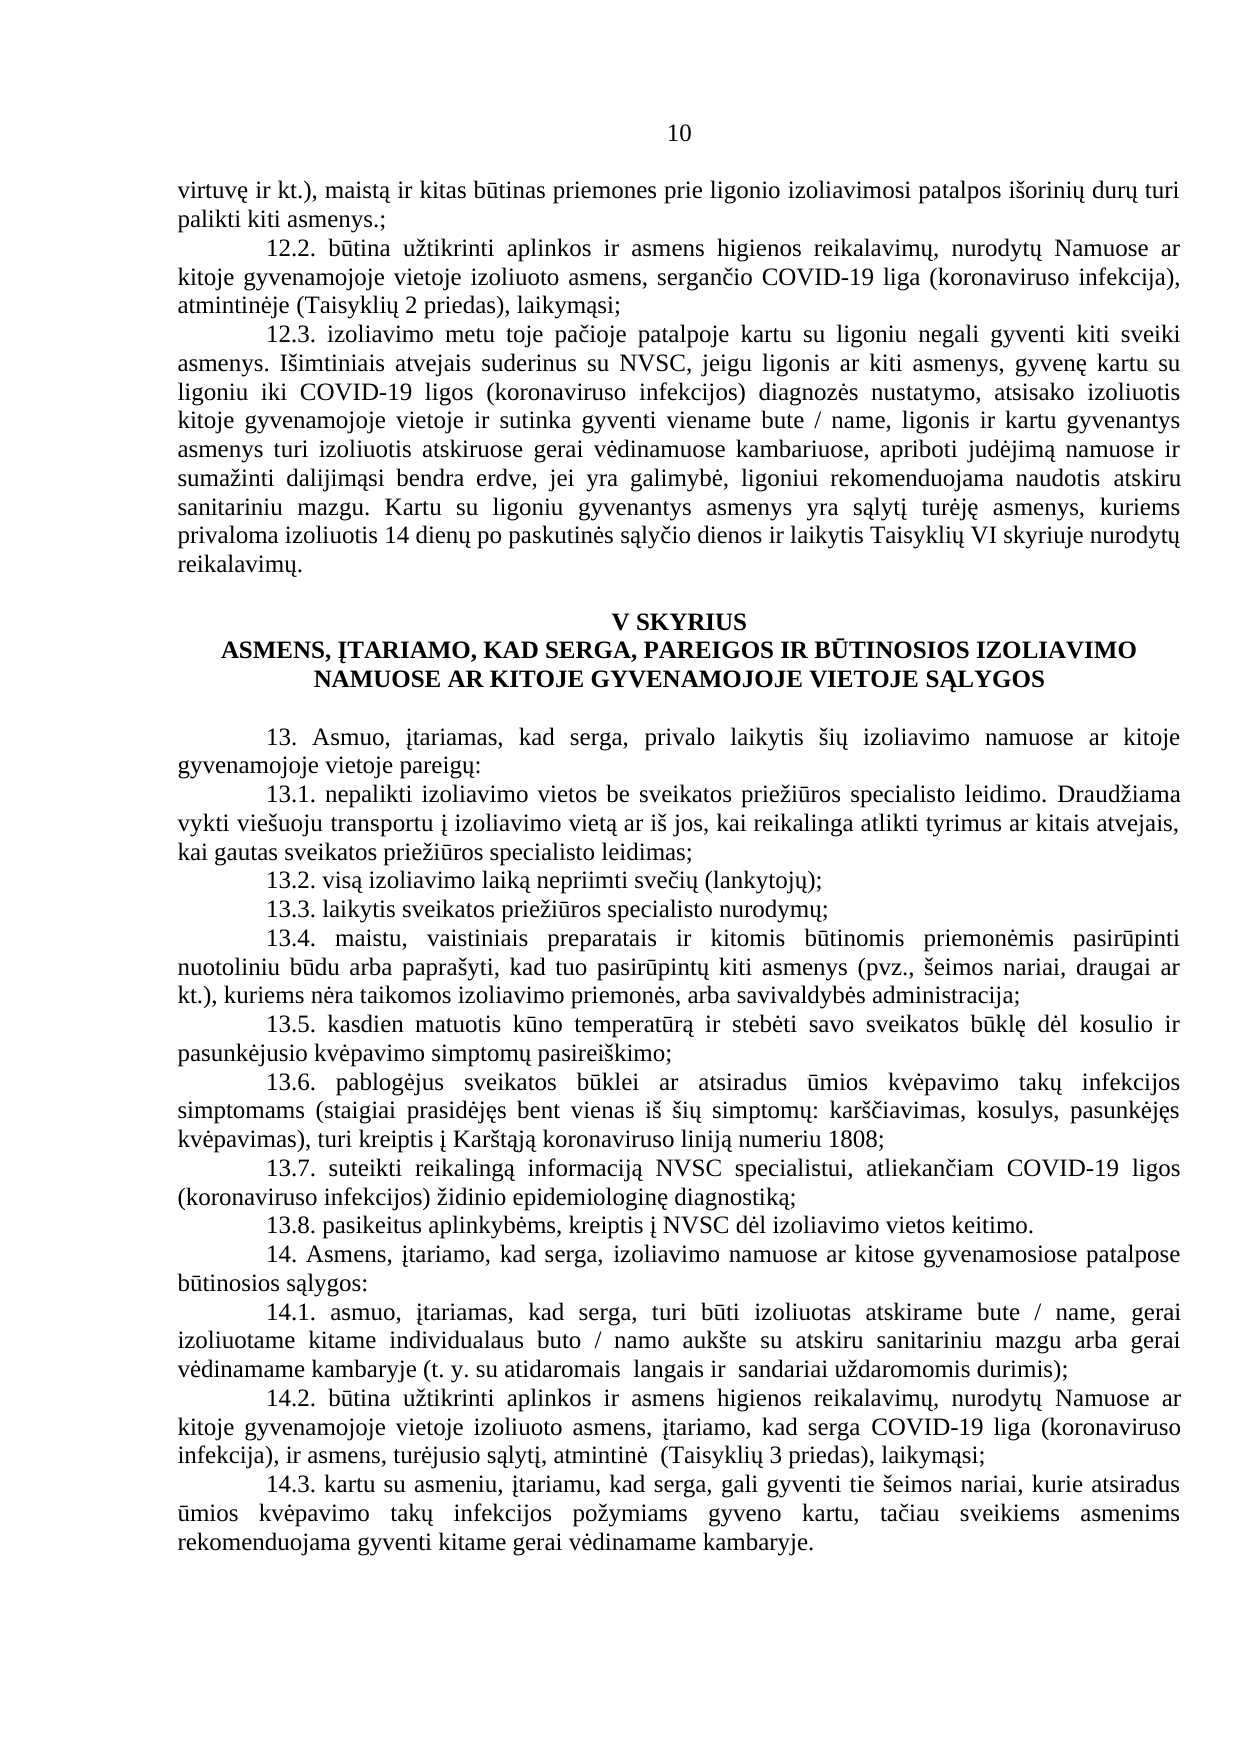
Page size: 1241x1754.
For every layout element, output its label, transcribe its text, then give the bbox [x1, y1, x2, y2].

text 12.2. būtina užtikrinti aplinkos ir asmens higienos reikalavimų, nurodytų Namuose ar kitoje gyvenamojoje vietoje izoliuoto asmens, sergančio COVID-19 liga (koronaviruso infekcija), atmintinėje (Taisyklių 2 priedas), laikymąsi; [177, 233, 1181, 319]
text 13.3. laikytis sveikatos priežiūros specialisto nurodymų; [177, 894, 1181, 923]
text 12.3. izoliavimo metu toje pačioje patalpoje kartu su ligoniu negali gyventi kiti sveiki asmenys. Išimtiniais atvejais suderinus su NVSC, jeigu ligonis ar kiti asmenys, gyvenę kartu su ligoniu iki COVID-19 ligos (koronaviruso infekcijos) diagnozės nustatymo, atsisako izoliuotis kitoje gyvenamojoje vietoje ir sutinka gyventi viename bute / name, ligonis ir kartu gyvenantys asmenys turi izoliuotis atskiruose gerai vėdinamuose kambariuose, apriboti judėjimą namuose ir sumažinti dalijimąsi bendra erdve, jei yra galimybė, ligoniui rekomenduojama naudotis atskiru sanitariniu mazgu. Kartu su ligoniu gyvenantys asmenys yra sąlytį turėję asmenys, kuriems privaloma izoliuotis 14 dienų po paskutinės sąlyčio dienos ir laikytis Taisyklių VI skyriuje nurodytų reikalavimų. [177, 319, 1181, 578]
text 14.1. asmuo, įtariamas, kad serga, turi būti izoliuotas atskirame bute / name, gerai izoliuotame kitame individualaus buto / namo aukšte su atskiru sanitariniu mazgu arba gerai vėdinamame kambaryje (t. y. su atidaromais langais ir sandariai uždaromomis durimis); [177, 1297, 1181, 1383]
text 14.3. kartu su asmeniu, įtariamu, kad serga, gali gyventi tie šeimos nariai, kurie atsiradus ūmios kvėpavimo takų infekcijos požymiams gyveno kartu, tačiau sveikiems asmenims rekomenduojama gyventi kitame gerai vėdinamame kambaryje. [177, 1469, 1181, 1556]
text V skyrius [177, 607, 1181, 636]
text 13.2. visą izoliavimo laiką nepriimti svečių (lankytojų); [177, 866, 1181, 894]
text 13.4. maistu, vaistiniais preparatais ir kitomis būtinomis priemonėmis pasirūpinti nuotoliniu būdu arba paprašyti, kad tuo pasirūpintų kiti asmenys (pvz., šeimos nariai, draugai ar kt.), kuriems nėra taikomos izoliavimo priemonės, arba savivaldybės administracija; [177, 923, 1181, 1009]
text virtuvę ir kt.), maistą ir kitas būtinas priemones prie ligonio izoliavimosi patalpos išorinių durų turi palikti kiti asmenys.; [177, 176, 1181, 233]
text 13.6. pablogėjus sveikatos būklei ar atsiradus ūmios kvėpavimo takų infekcijos simptomams (staigiai prasidėjęs bent vienas iš šių simptomų: karščiavimas, kosulys, pasunkėjęs kvėpavimas), turi kreiptis į Karštąją koronaviruso liniją numeriu 1808; [177, 1067, 1181, 1153]
text 14. Asmens, įtariamo, kad serga, izoliavimo namuose ar kitose gyvenamosiose patalpose būtinosios sąlygos: [177, 1239, 1181, 1297]
text 13.8. pasikeitus aplinkybėms, kreiptis į NVSC dėl izoliavimo vietos keitimo. [177, 1211, 1181, 1239]
text 13.7. suteikti reikalingą informaciją NVSC specialistui, atliekančiam COVID-19 ligos (koronaviruso infekcijos) židinio epidemiologinę diagnostiką; [177, 1153, 1181, 1211]
text Asmens, įtariamo, kad serga, pareigos ir BŪTINOSIOS IZOLIAVIMO namuose ar kitoje gyvenamoJOje vietoje SĄLYGOS [177, 636, 1181, 693]
text 14.2. būtina užtikrinti aplinkos ir asmens higienos reikalavimų, nurodytų Namuose ar kitoje gyvenamojoje vietoje izoliuoto asmens, įtariamo, kad serga COVID-19 liga (koronaviruso infekcija), ir asmens, turėjusio sąlytį, atmintinė (Taisyklių 3 priedas), laikymąsi; [177, 1383, 1181, 1469]
text 13.5. kasdien matuotis kūno temperatūrą ir stebėti savo sveikatos būklę dėl kosulio ir pasunkėjusio kvėpavimo simptomų pasireiškimo; [177, 1009, 1181, 1067]
text 13.1. nepalikti izoliavimo vietos be sveikatos priežiūros specialisto leidimo. Draudžiama vykti viešuoju transportu į izoliavimo vietą ar iš jos, kai reikalinga atlikti tyrimus ar kitais atvejais, kai gautas sveikatos priežiūros specialisto leidimas; [177, 779, 1181, 866]
text 13. Asmuo, įtariamas, kad serga, privalo laikytis šių izoliavimo namuose ar kitoje gyvenamojoje vietoje pareigų: [177, 722, 1181, 779]
